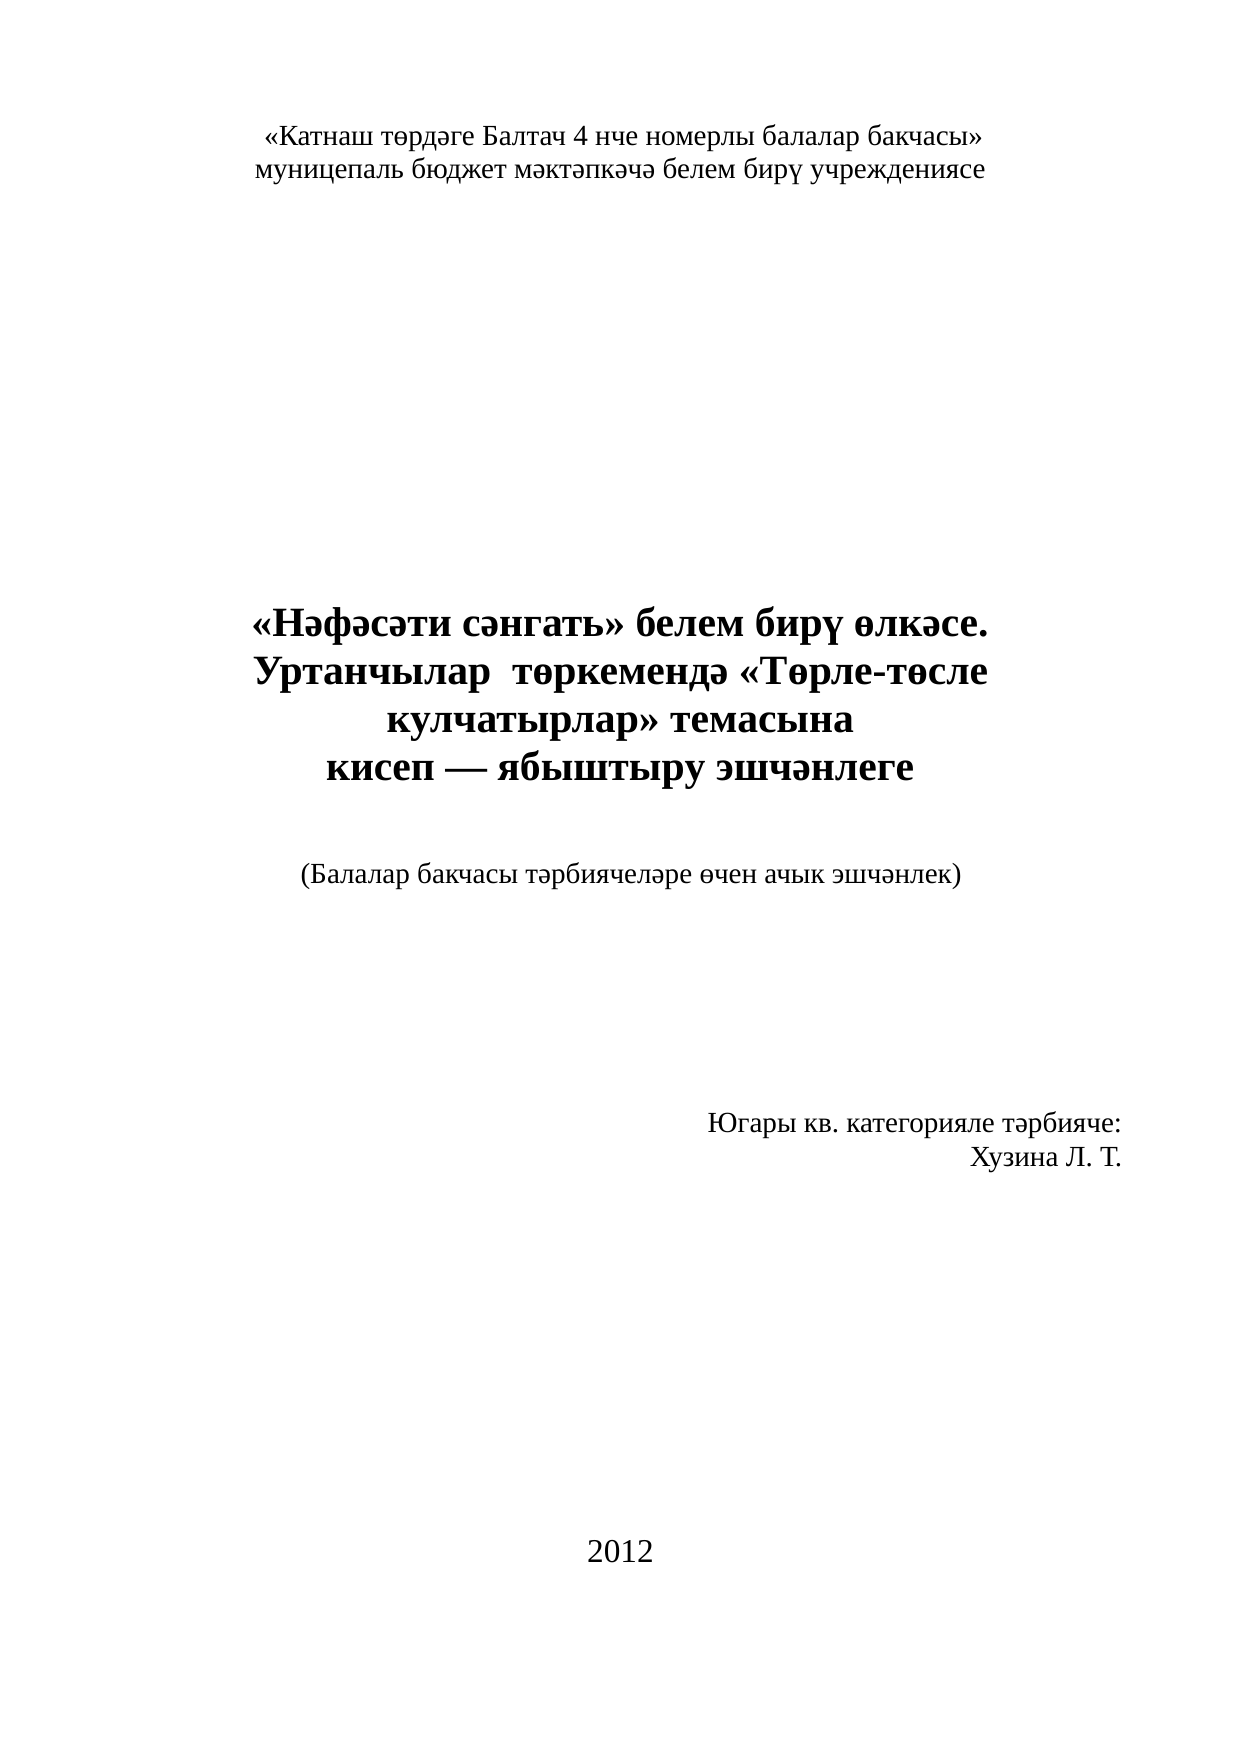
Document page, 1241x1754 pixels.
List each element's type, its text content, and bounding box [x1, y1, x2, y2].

text Югары кв. категорияле тәрбияче: [118, 1105, 1122, 1139]
text (Балалар бакчасы тәрбиячеләре өчен ачык эшчәнлек) [118, 856, 1122, 889]
text «Катнаш төрдәге Балтач 4 нче номерлы балалар бакчасы» [118, 118, 1122, 152]
text «Нәфәсәти сәнгать» белем бирү өлкәсе. [118, 597, 1122, 645]
text Хузина Л. Т. [118, 1139, 1122, 1172]
text 2012 [118, 1532, 1122, 1570]
text муницепаль бюджет мәктәпкәчә белем бирү учреждениясе [118, 152, 1122, 185]
text Уртанчылар төркемендә «Төрле-төсле кулчатырлар» темасына [118, 645, 1122, 741]
text кисеп — ябыштыру эшчәнлеге [118, 741, 1122, 789]
